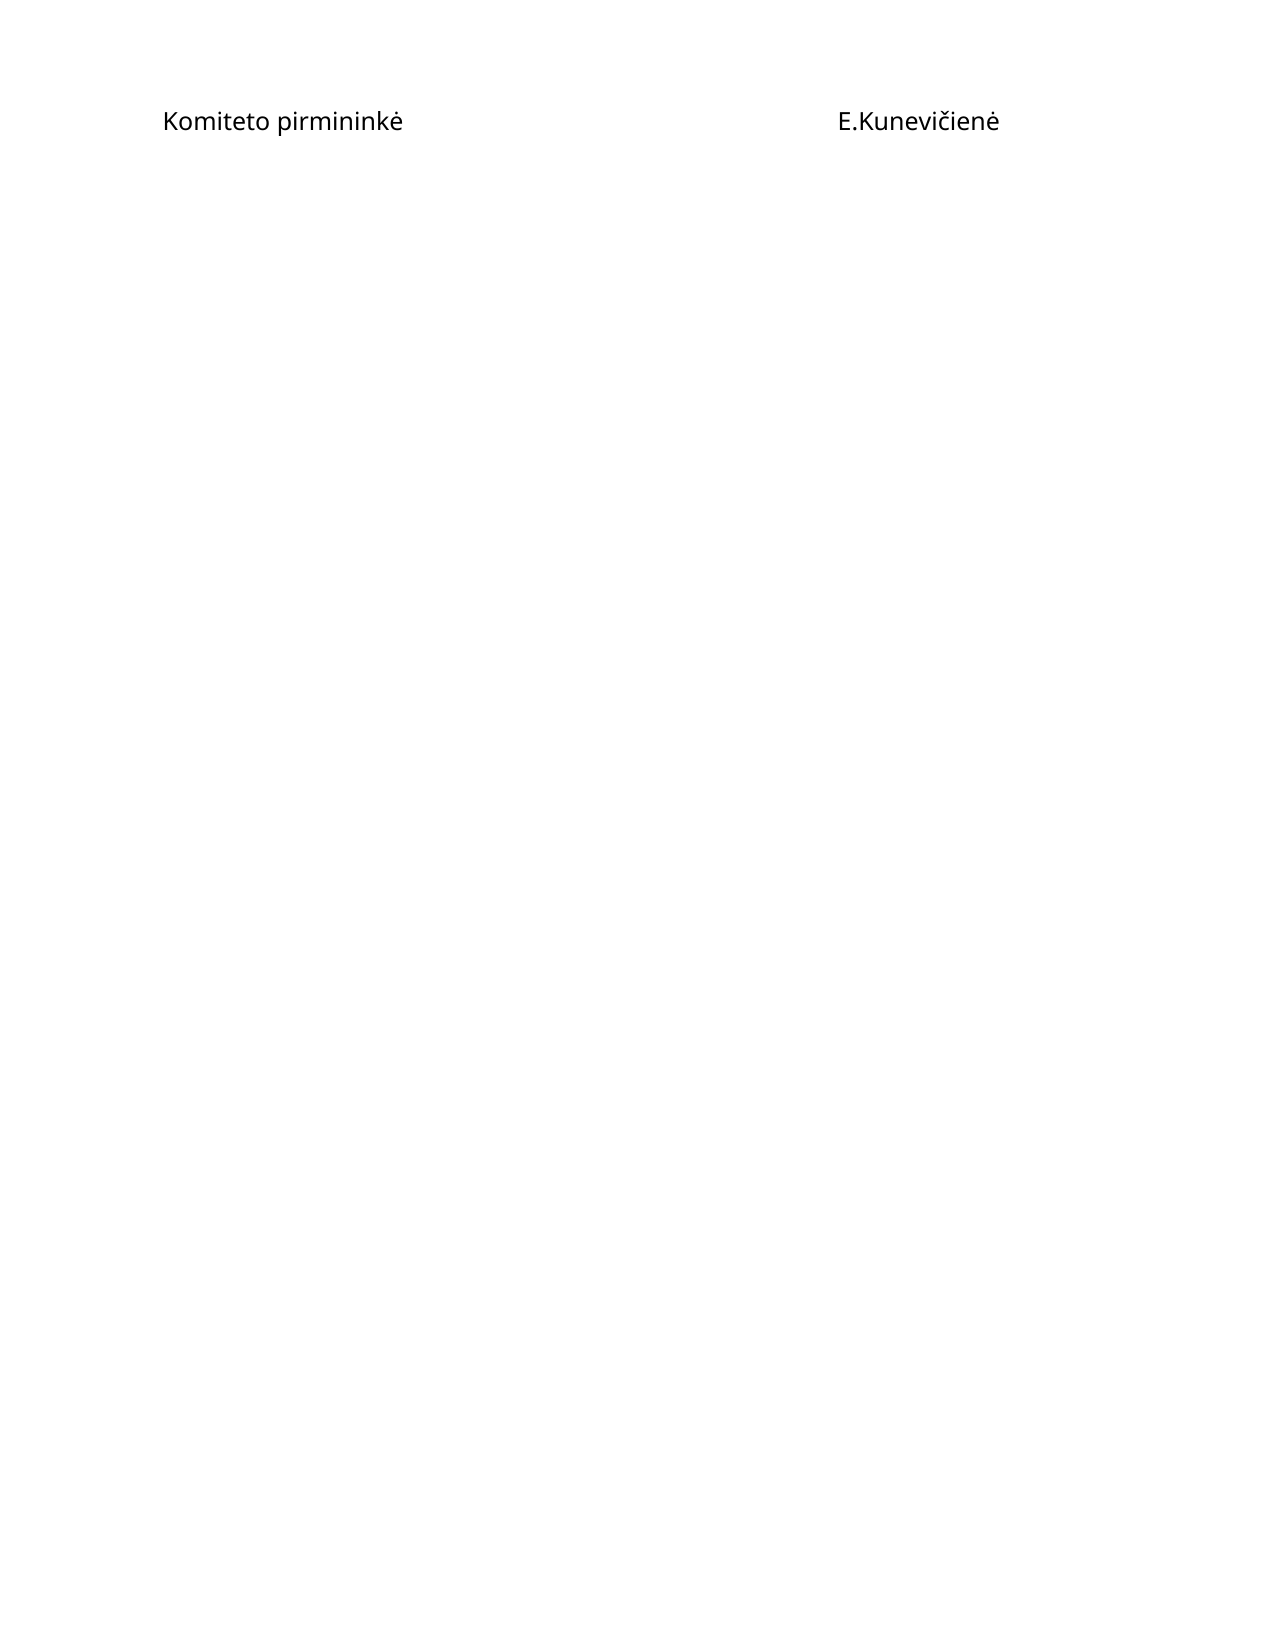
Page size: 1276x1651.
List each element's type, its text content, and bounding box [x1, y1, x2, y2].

text Komiteto pirmininkė E.Kunevičienė [162, 103, 1019, 137]
